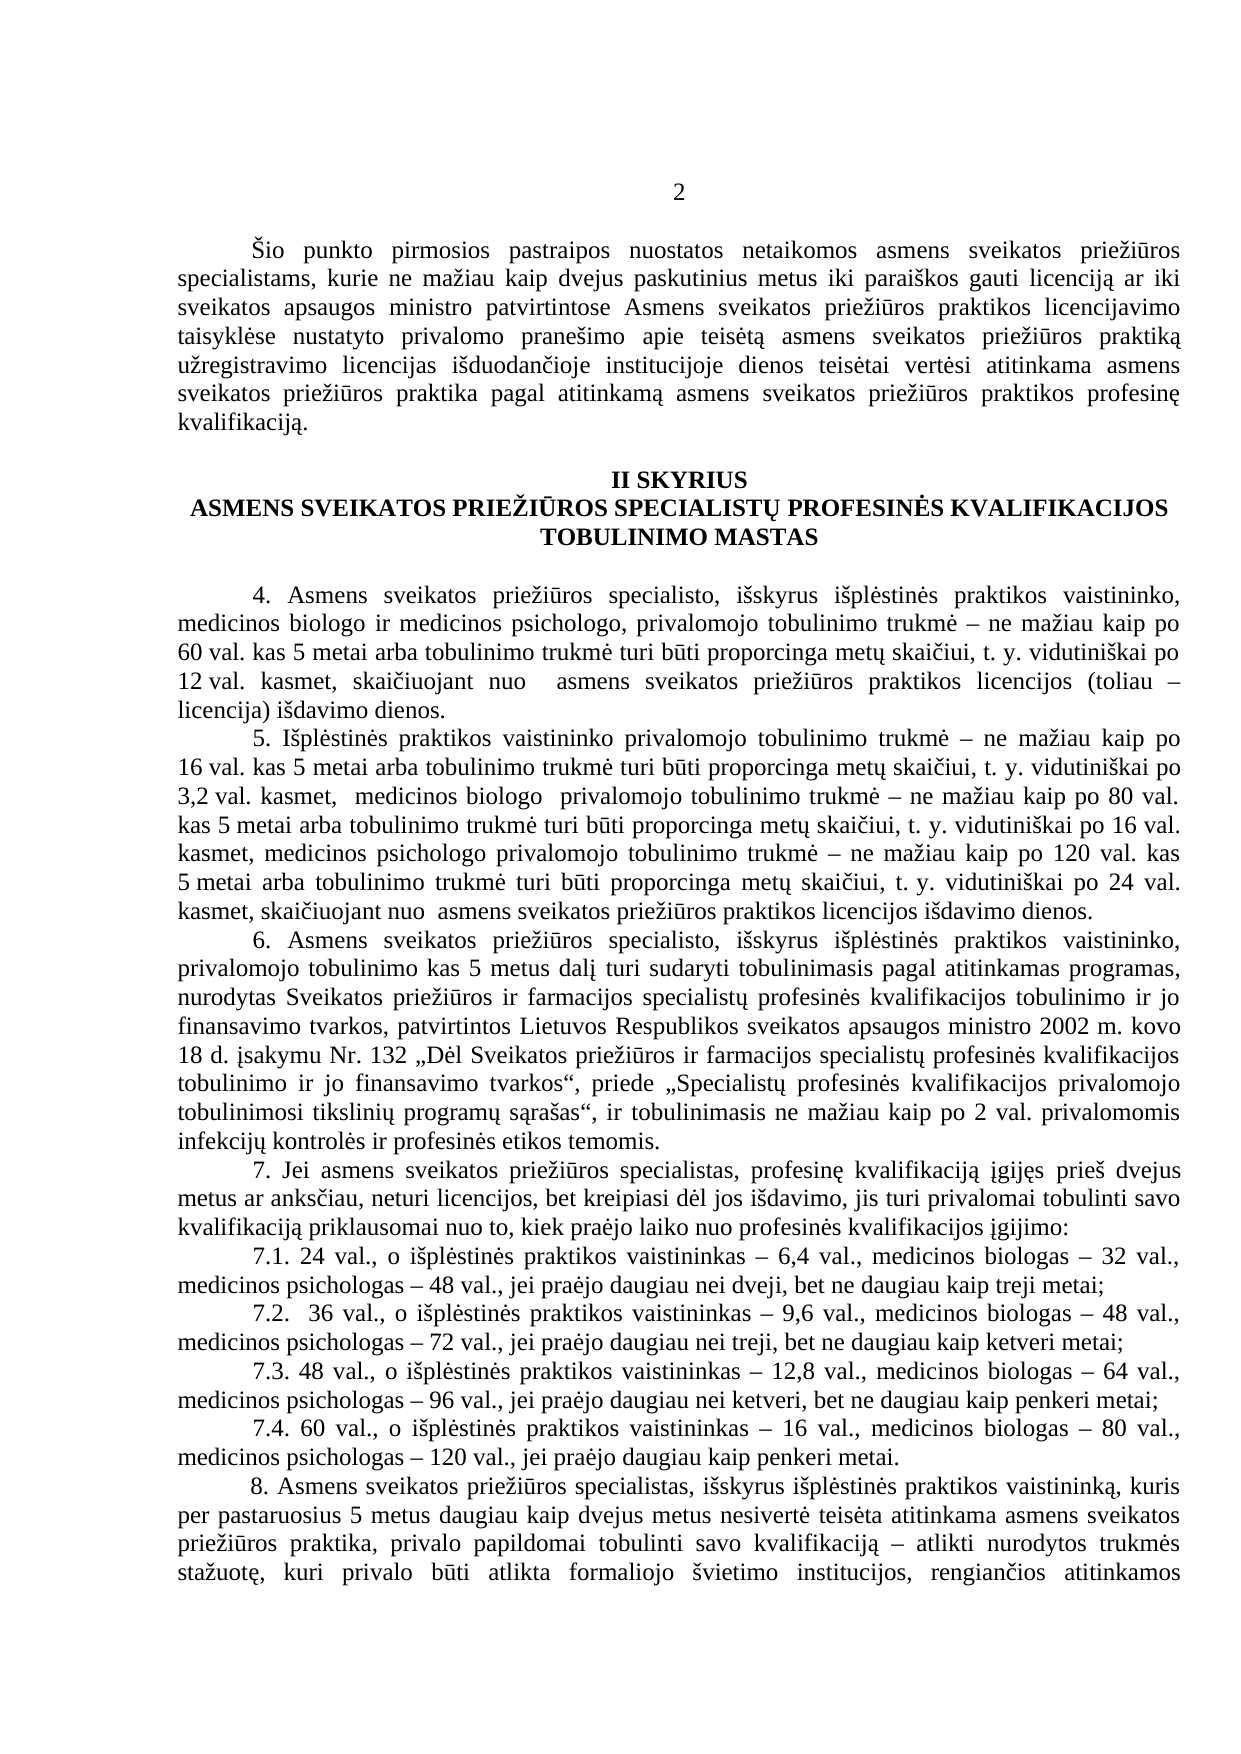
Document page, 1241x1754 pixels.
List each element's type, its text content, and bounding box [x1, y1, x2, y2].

text 8. Asmens sveikatos priežiūros specialistas, išskyrus išplėstinės praktikos vaistininką, kuris per pastaruosius 5 metus daugiau kaip dvejus metus nesivertė teisėta atitinkama asmens sveikatos priežiūros praktika, privalo papildomai tobulinti savo kvalifikaciją – atlikti nurodytos trukmės stažuotę, kuri privalo būti atlikta formaliojo švietimo institucijos, rengiančios atitinkamos [177, 1471, 1181, 1586]
text II SKYRIUS [177, 465, 1181, 493]
text 7.3. 48 val., o išplėstinės praktikos vaistininkas – 12,8 val., medicinos biologas – 64 val., medicinos psichologas – 96 val., jei praėjo daugiau nei ketveri, bet ne daugiau kaip penkeri metai; [177, 1356, 1181, 1413]
text 7.2. 36 val., o išplėstinės praktikos vaistininkas – 9,6 val., medicinos biologas – 48 val., medicinos psichologas – 72 val., jei praėjo daugiau nei treji, bet ne daugiau kaip ketveri metai; [177, 1298, 1181, 1356]
text 7. Jei asmens sveikatos priežiūros specialistas, profesinę kvalifikaciją įgijęs prieš dvejus metus ar anksčiau, neturi licencijos, bet kreipiasi dėl jos išdavimo, jis turi privalomai tobulinti savo kvalifikaciją priklausomai nuo to, kiek praėjo laiko nuo profesinės kvalifikacijos įgijimo: [177, 1155, 1181, 1241]
text 5. Išplėstinės praktikos vaistininko privalomojo tobulinimo trukmė – ne mažiau kaip po 16 val. kas 5 metai arba tobulinimo trukmė turi būti proporcinga metų skaičiui, t. y. vidutiniškai po 3,2 val. kasmet, medicinos biologo privalomojo tobulinimo trukmė – ne mažiau kaip po 80 val. kas 5 metai arba tobulinimo trukmė turi būti proporcinga metų skaičiui, t. y. vidutiniškai po 16 val. kasmet, medicinos psichologo privalomojo tobulinimo trukmė – ne mažiau kaip po 120 val. kas 5 metai arba tobulinimo trukmė turi būti proporcinga metų skaičiui, t. y. vidutiniškai po 24 val. kasmet, skaičiuojant nuo asmens sveikatos priežiūros praktikos licencijos išdavimo dienos. [177, 723, 1181, 925]
text Šio punkto pirmosios pastraipos nuostatos netaikomos asmens sveikatos priežiūros specialistams, kurie ne mažiau kaip dvejus paskutinius metus iki paraiškos gauti licenciją ar iki sveikatos apsaugos ministro patvirtintose Asmens sveikatos priežiūros praktikos licencijavimo taisyklėse nustatyto privalomo pranešimo apie teisėtą asmens sveikatos priežiūros praktiką užregistravimo licencijas išduodančioje institucijoje dienos teisėtai vertėsi atitinkama asmens sveikatos priežiūros praktika pagal atitinkamą asmens sveikatos priežiūros praktikos profesinę kvalifikaciją. [177, 235, 1181, 436]
text ASMENS SVEIKATOS PRIEŽIŪROS SPECIALISTŲ PROFESINĖS KVALIFIKACIJOS TOBULINIMO MASTAS [177, 493, 1181, 551]
text 6. Asmens sveikatos priežiūros specialisto, išskyrus išplėstinės praktikos vaistininko, privalomojo tobulinimo kas 5 metus dalį turi sudaryti tobulinimasis pagal atitinkamas programas, nurodytas Sveikatos priežiūros ir farmacijos specialistų profesinės kvalifikacijos tobulinimo ir jo finansavimo tvarkos, patvirtintos Lietuvos Respublikos sveikatos apsaugos ministro 2002 m. kovo 18 d. įsakymu Nr. 132 „Dėl Sveikatos priežiūros ir farmacijos specialistų profesinės kvalifikacijos tobulinimo ir jo finansavimo tvarkos“, priede „Specialistų profesinės kvalifikacijos privalomojo tobulinimosi tikslinių programų sąrašas“, ir tobulinimasis ne mažiau kaip po 2 val. privalomomis infekcijų kontrolės ir profesinės etikos temomis. [177, 925, 1181, 1155]
text 4. Asmens sveikatos priežiūros specialisto, išskyrus išplėstinės praktikos vaistininko, medicinos biologo ir medicinos psichologo, privalomojo tobulinimo trukmė – ne mažiau kaip po 60 val. kas 5 metai arba tobulinimo trukmė turi būti proporcinga metų skaičiui, t. y. vidutiniškai po 12 val. kasmet, skaičiuojant nuo asmens sveikatos priežiūros praktikos licencijos (toliau – licencija) išdavimo dienos. [177, 580, 1181, 723]
text 7.4. 60 val., o išplėstinės praktikos vaistininkas – 16 val., medicinos biologas – 80 val., medicinos psichologas – 120 val., jei praėjo daugiau kaip penkeri metai. [177, 1413, 1181, 1471]
text 7.1. 24 val., o išplėstinės praktikos vaistininkas – 6,4 val., medicinos biologas – 32 val., medicinos psichologas – 48 val., jei praėjo daugiau nei dveji, bet ne daugiau kaip treji metai; [177, 1241, 1181, 1298]
